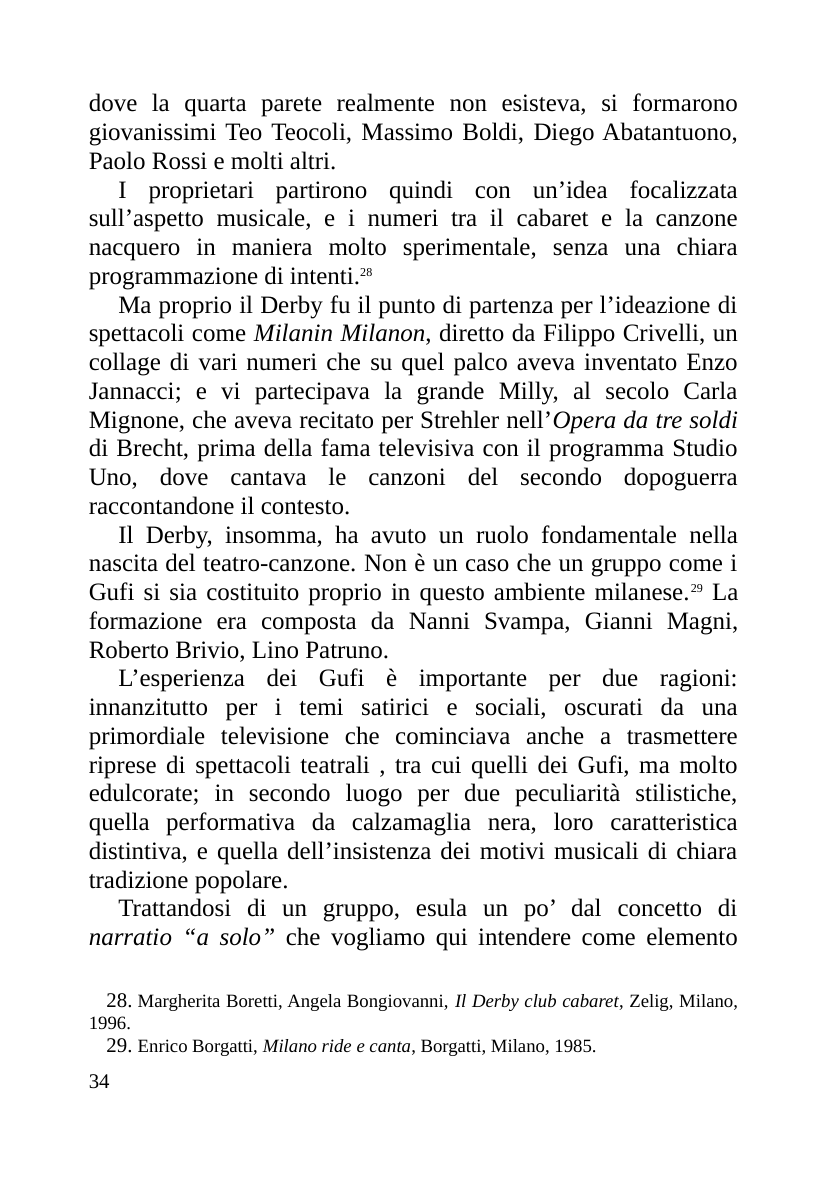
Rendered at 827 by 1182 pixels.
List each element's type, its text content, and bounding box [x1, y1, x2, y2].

text Il Derby, insomma, ha avuto un ruolo fondamentale nella nascita del teatro-canzone. Non è un caso che un gruppo come i Gufi si sia costituito proprio in questo ambiente milanese. La formazione era composta da Nanni Svampa, Gianni Magni, Roberto Brivio, Lino Patruno. [88, 520, 738, 663]
text dove la quarta parete realmente non esisteva, si formarono giovanissimi Teo Teocoli, Massimo Boldi, Diego Abatantuono, Paolo Rossi e molti altri. [88, 88, 738, 175]
text L’esperienza dei Gufi è importante per due ragioni: innanzitutto per i temi satirici e sociali, oscurati da una primordiale televisione che cominciava anche a trasmettere riprese di spettacoli teatrali , tra cui quelli dei Gufi, ma molto edulcorate; in secondo luogo per due peculiarità stilistiche, quella performativa da calzamaglia nera, loro caratteristica distintiva, e quella dell’insistenza dei motivi musicali di chiara tradizione popolare. [88, 663, 738, 893]
text I proprietari partirono quindi con un’idea focalizzata sull’aspetto musicale, e i numeri tra il cabaret e la canzone nacquero in maniera molto sperimentale, senza una chiara programmazione di intenti. [88, 175, 738, 290]
text Margherita Boretti, Angela Bongiovanni, Il Derby club cabaret, Zelig, Milano, 1996. [88, 987, 738, 1033]
text Ma proprio il Derby fu il punto di partenza per l’ideazione di spettacoli come Milanin Milanon, diretto da Filippo Crivelli, un collage di vari numeri che su quel palco aveva inventato Enzo Jannacci; e vi partecipava la grande Milly, al secolo Carla Mignone, che aveva recitato per Strehler nell’Opera da tre soldi di Brecht, prima della fama televisiva con il programma Studio Uno, dove cantava le canzoni del secondo dopoguerra raccontandone il contesto. [88, 290, 738, 520]
text Trattandosi di un gruppo, esula un po’ dal concetto di narratio “a solo” che vogliamo qui intendere come elemento [88, 893, 738, 951]
text Enrico Borgatti, Milano ride e canta, Borgatti, Milano, 1985. [88, 1033, 738, 1057]
